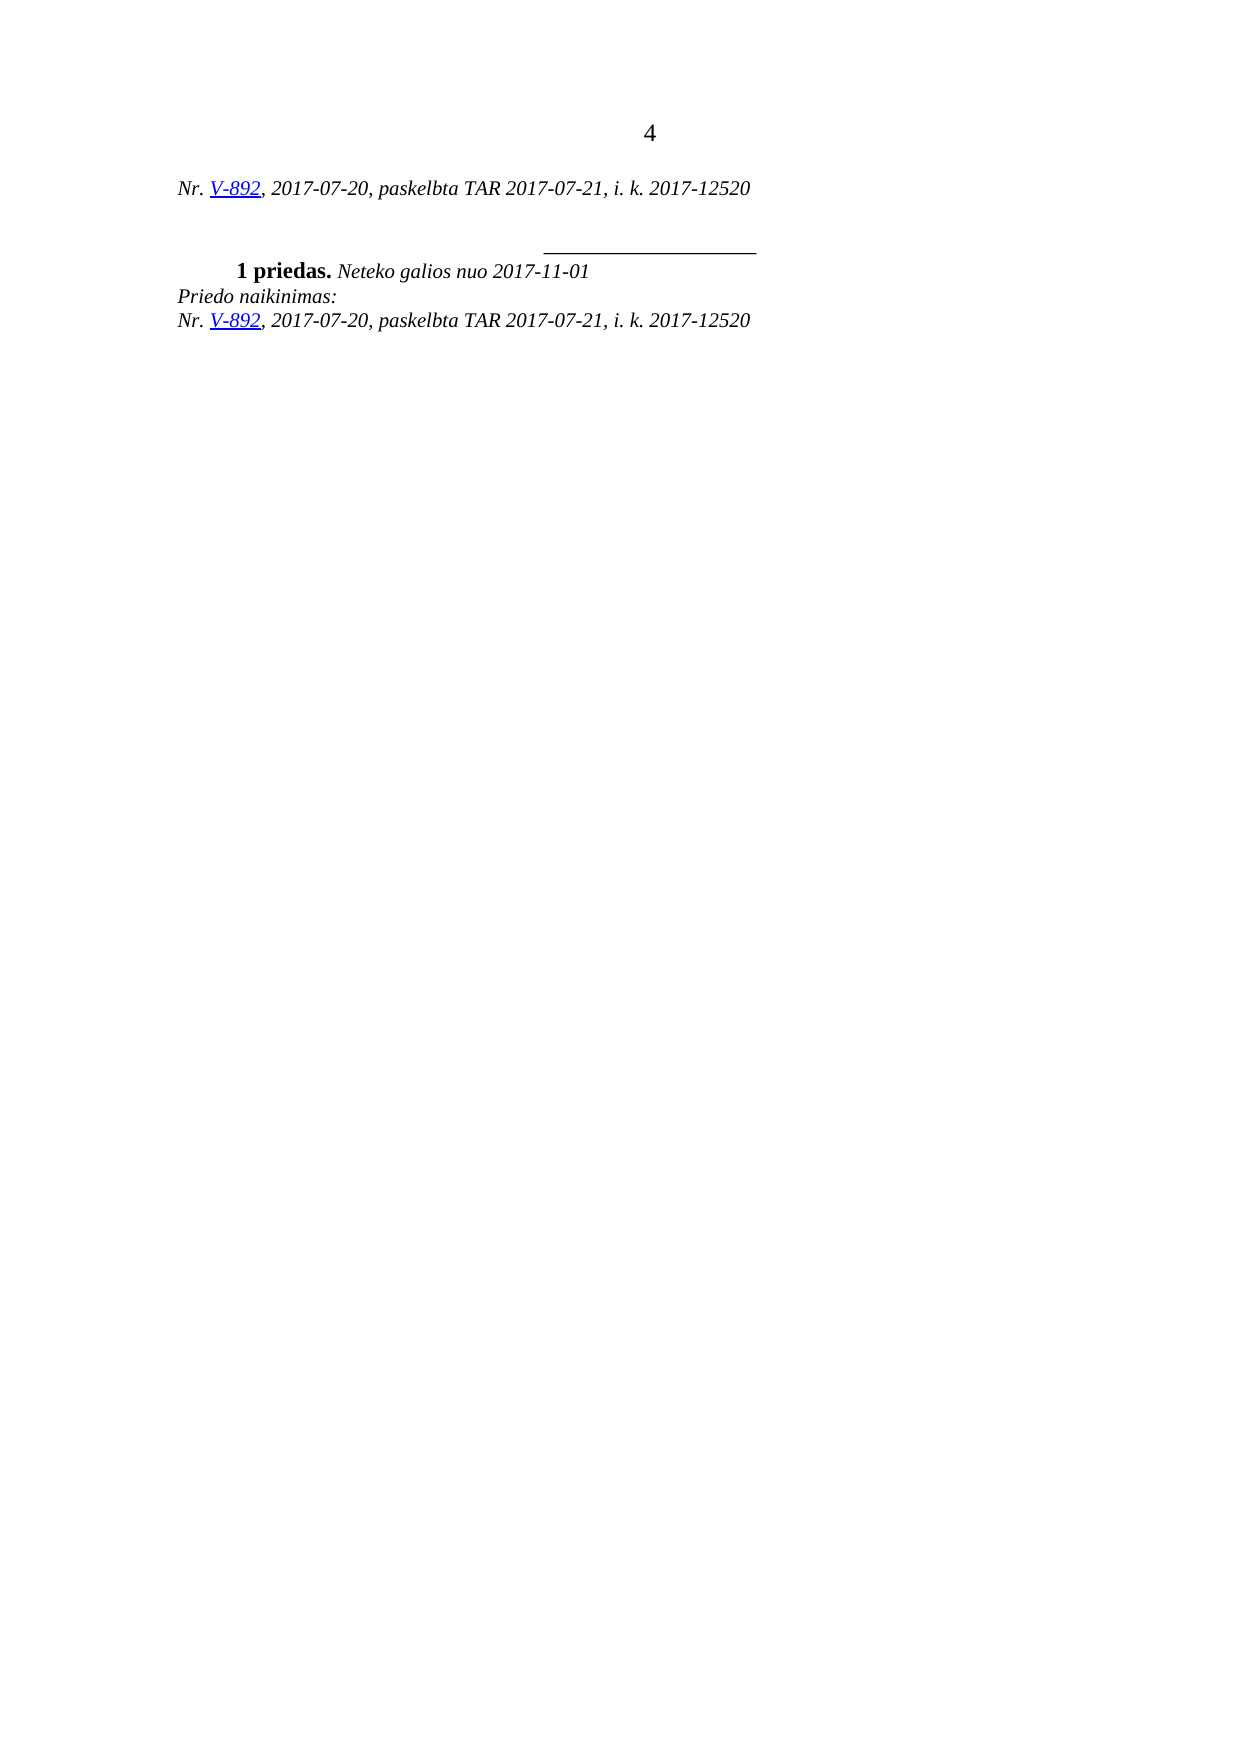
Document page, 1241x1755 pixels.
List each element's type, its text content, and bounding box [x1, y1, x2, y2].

text Priedo naikinimas: [177, 283, 1122, 308]
text Nr. V-892, 2017-07-20, paskelbta TAR 2017-07-21, i. k. 2017-12520 [177, 176, 1122, 200]
text _________________ [177, 228, 1122, 257]
text Nr. V-892, 2017-07-20, paskelbta TAR 2017-07-21, i. k. 2017-12520 [177, 308, 1122, 332]
text 1 priedas. Neteko galios nuo 2017-11-01 [177, 257, 1122, 283]
